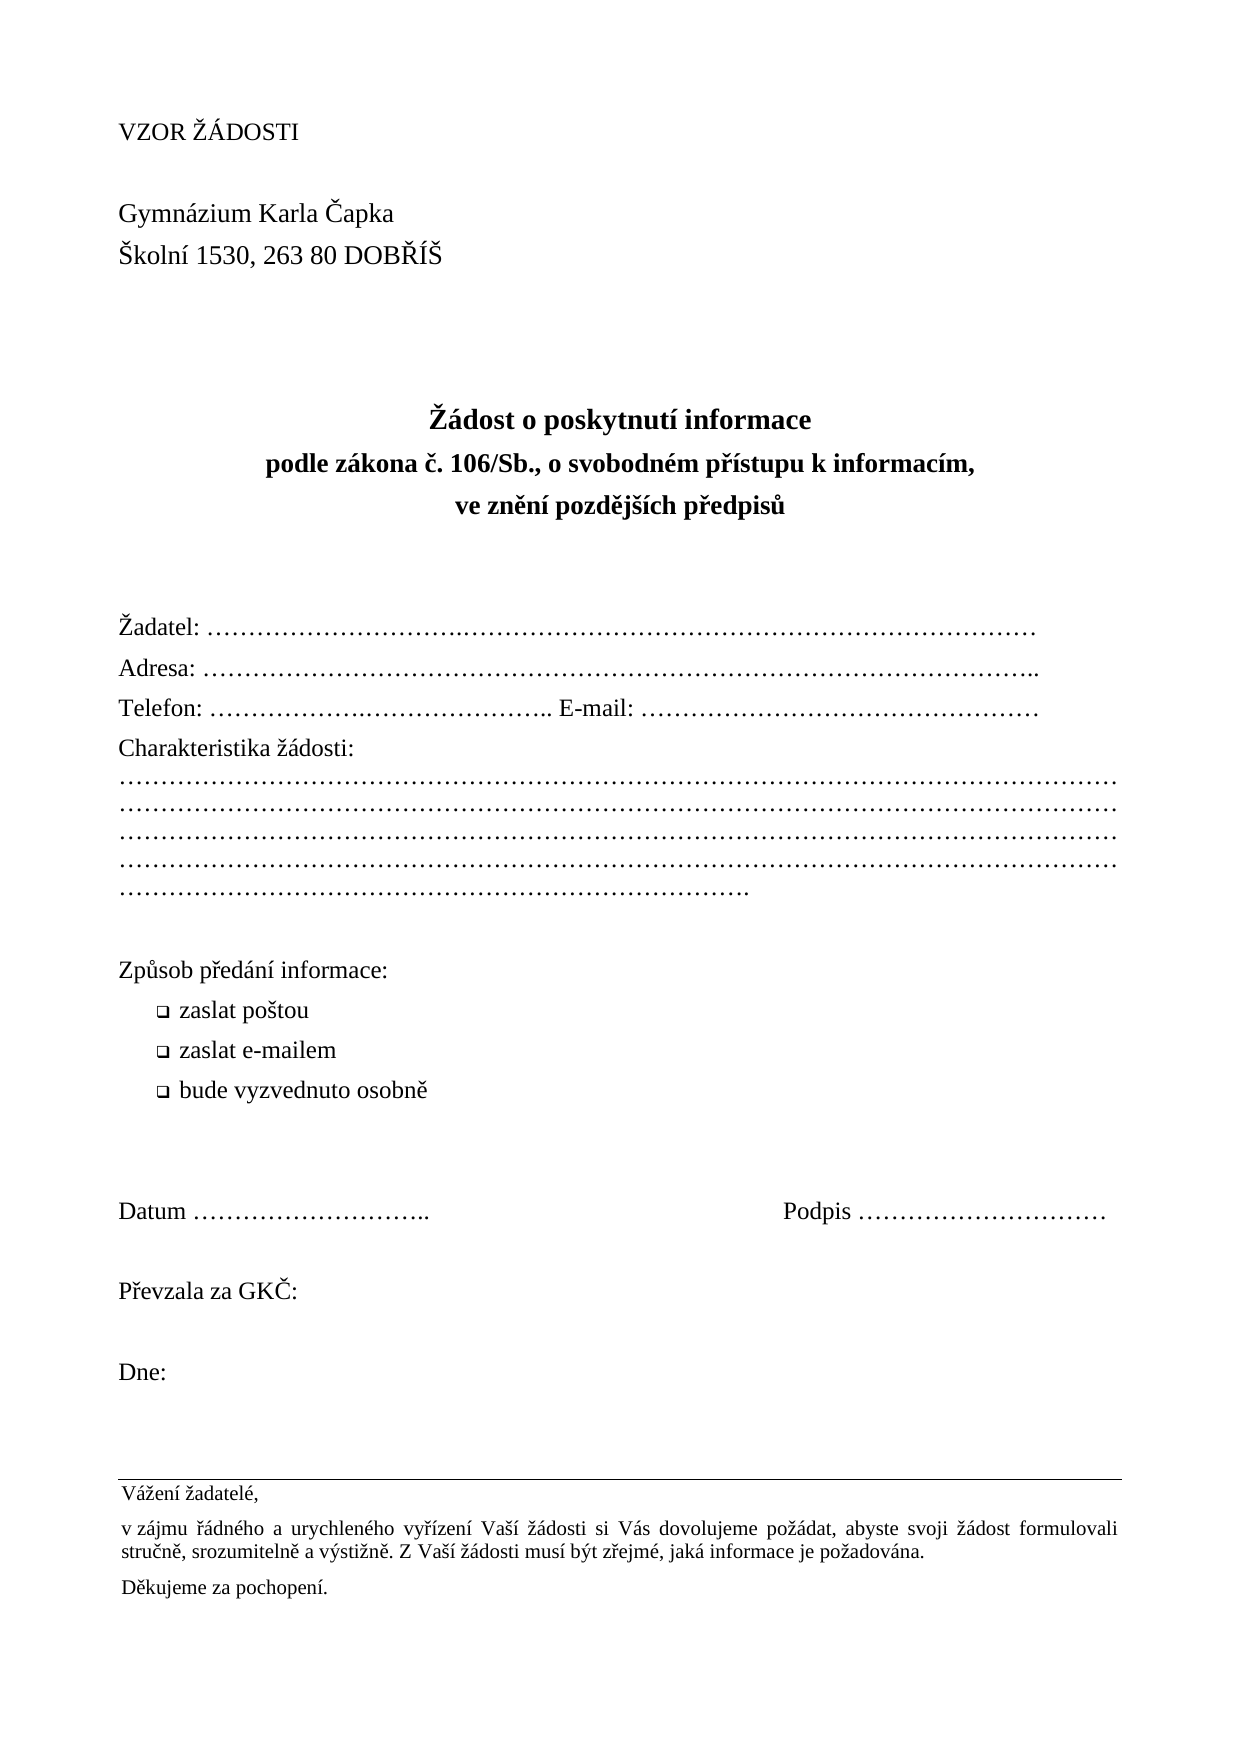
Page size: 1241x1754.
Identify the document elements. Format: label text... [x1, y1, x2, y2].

text Žadatel: ………………………….…………………………………………………………… [118, 613, 1122, 641]
text Děkujeme za pochopení. [118, 1573, 1122, 1602]
text q zaslat e-mailem [156, 1036, 1122, 1064]
text Způsob předání informace: [118, 956, 1122, 983]
text Charakteristika žádosti: ……………………………………………………………………………………………………………………………………………………………………………………………………………………………………………………………………………………………………………………………………………………………………………………………………………………………………………………………………………………………………………. [118, 734, 1122, 900]
text Vážení žadatelé, [118, 1480, 1122, 1504]
text Datum ……………………….. Podpis ………………………… [118, 1197, 1122, 1225]
text q zaslat poštou [156, 996, 1122, 1024]
text q bude vyzvednuto osobně [156, 1076, 1122, 1104]
text Školní 1530, 263 80 DOBŘÍŠ [118, 241, 1122, 271]
text Žádost o poskytnutí informace [118, 404, 1122, 436]
text Dne: [118, 1358, 1122, 1386]
text VZOR ŽÁDOSTI [118, 118, 1122, 146]
text Adresa: ……………………………………………………………………………………….. [118, 654, 1122, 681]
text ve znění pozdějších předpisů [118, 491, 1122, 521]
text v zájmu řádného a urychleného vyřízení Vaší žádosti si Vás dovolujeme požádat, abyste svoji žádost formulovali stručně, srozumitelně a výstižně. Z Vaší žádosti musí být zřejmé, jaká informace je požadována. [118, 1514, 1122, 1563]
text Převzala za GKČ: [118, 1277, 1122, 1305]
text Telefon: ……………….………………….. E-mail: ………………………………………… [118, 694, 1122, 722]
text podle zákona č. 106/Sb., o svobodném přístupu k informacím, [118, 448, 1122, 478]
text Gymnázium Karla Čapka [118, 198, 1122, 228]
